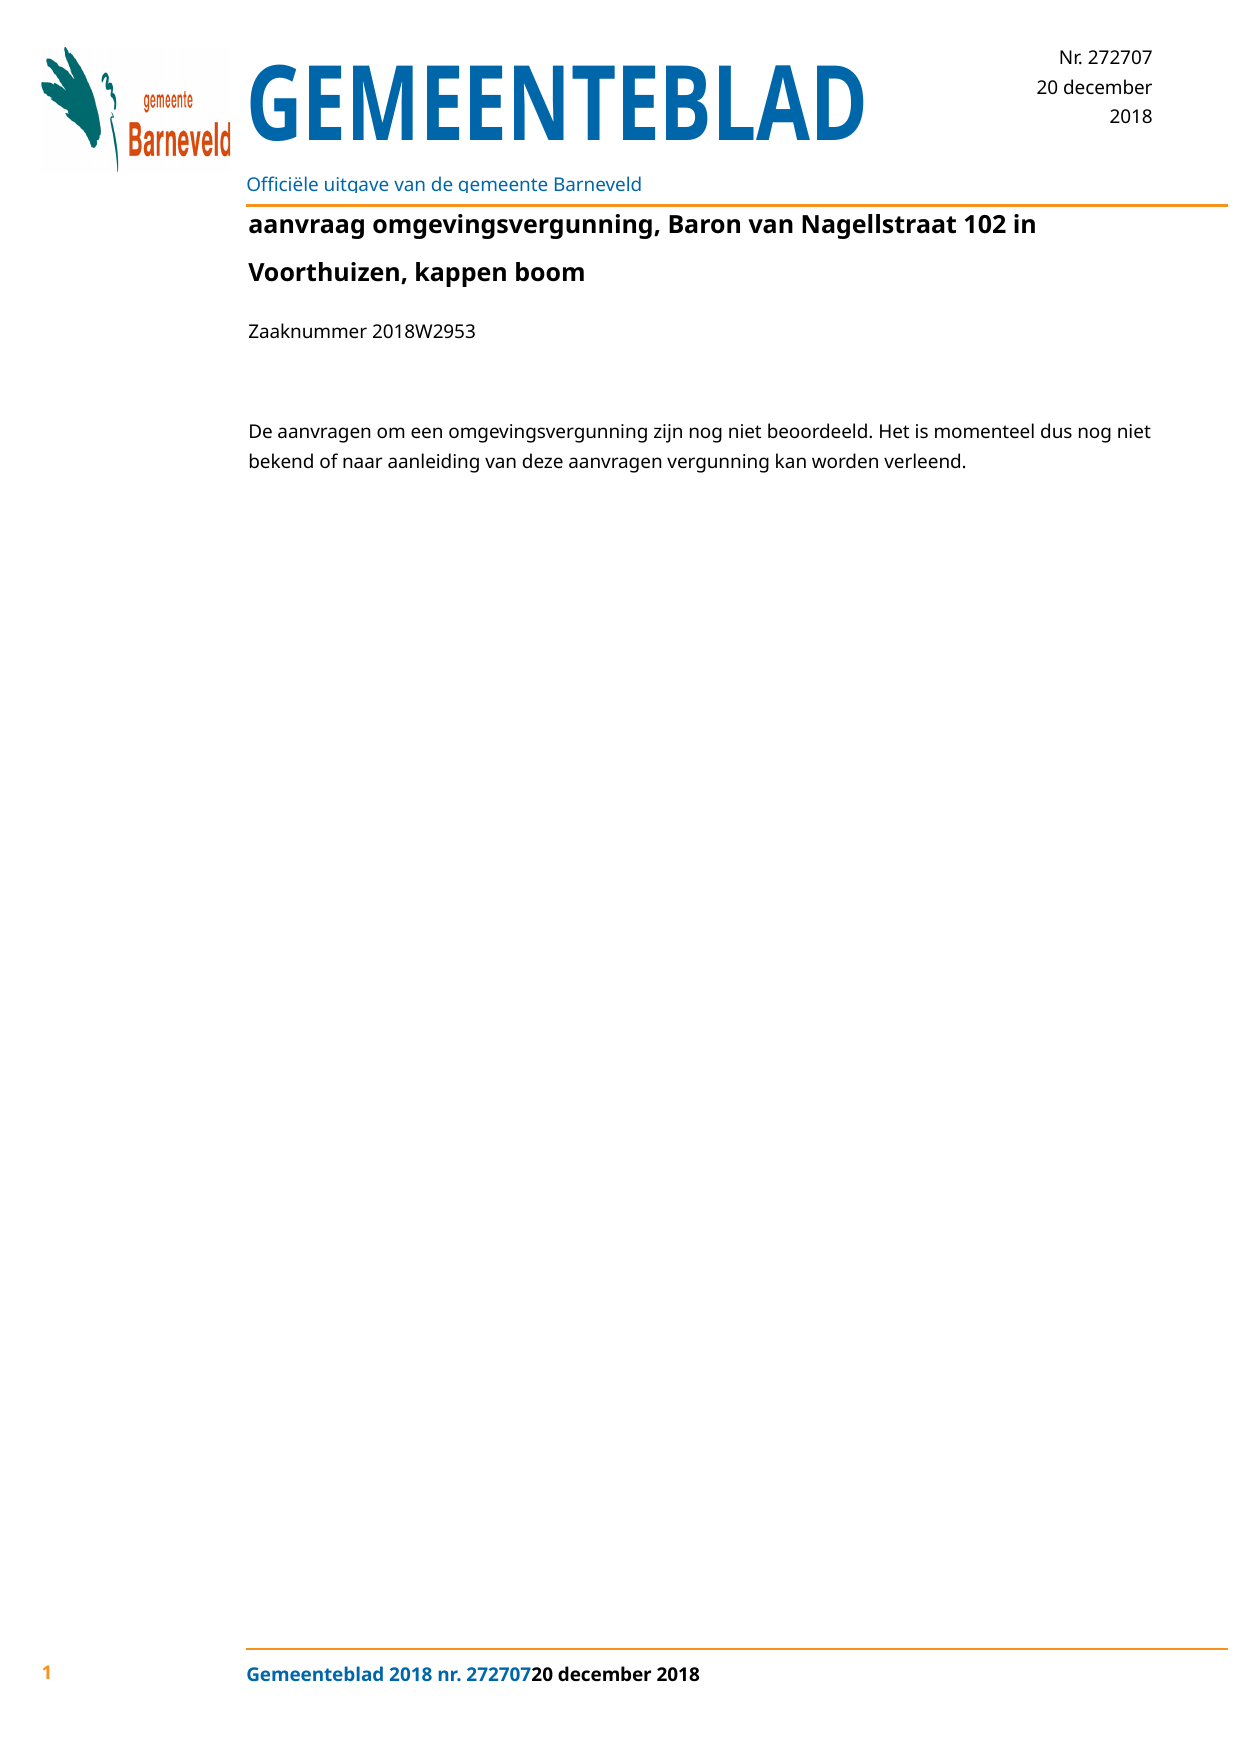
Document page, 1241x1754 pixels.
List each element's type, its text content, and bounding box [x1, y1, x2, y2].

picture [41, 47, 231, 172]
text Zaaknummer 2018W2953 [248, 318, 1152, 344]
text aanvraag omgevingsvergunning, Baron van Nagellstraat 102 in Voorthuizen, kappen boom [248, 207, 1152, 288]
text De aanvragen om een omgevingsvergunning zijn nog niet beoordeeld. Het is momenteel dus nog niet bekend of naar aanleiding van deze aanvragen vergunning kan worden verleend. [248, 419, 1152, 474]
